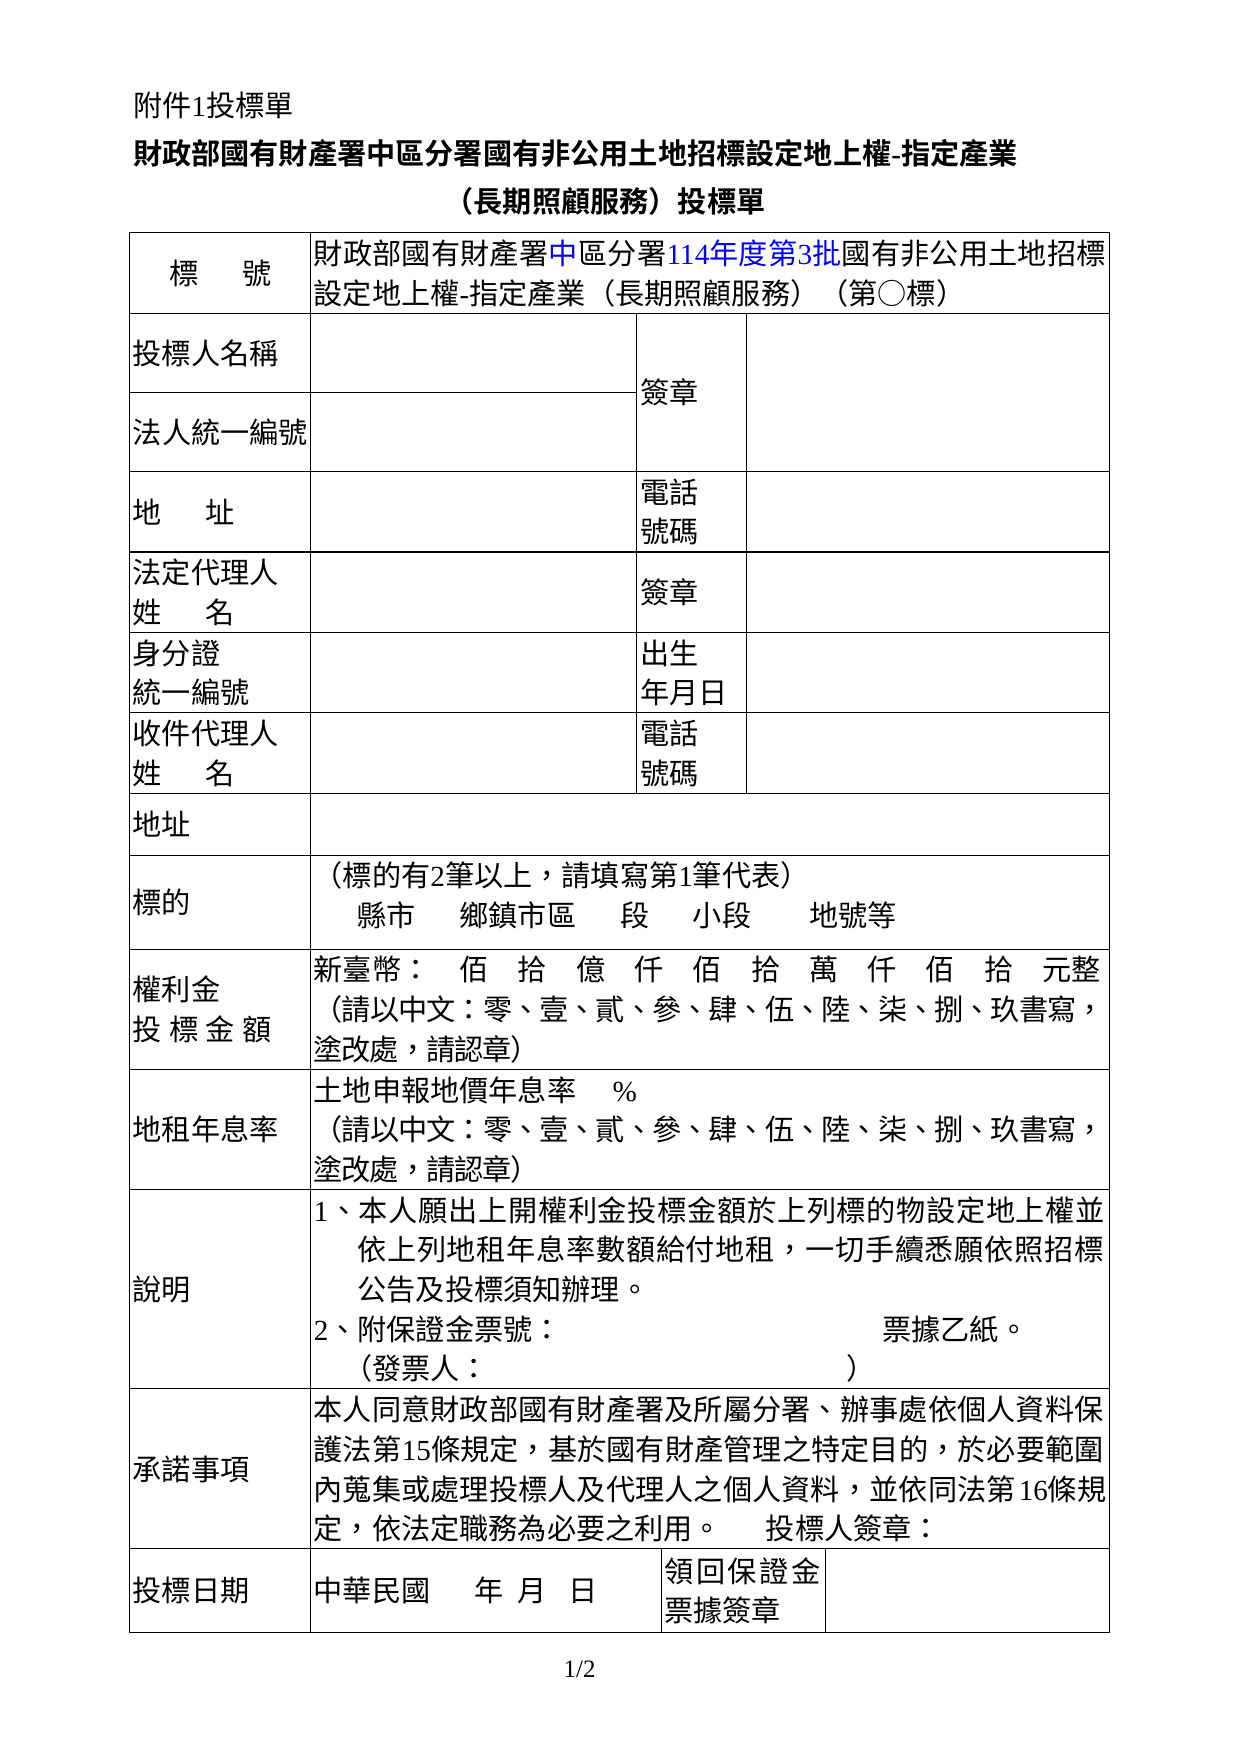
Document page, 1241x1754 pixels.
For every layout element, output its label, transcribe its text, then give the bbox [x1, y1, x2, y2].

text （長期照顧服務）投標單 [133, 184, 1063, 220]
table_cell [311, 472, 636, 551]
table_cell [747, 472, 1109, 551]
table_cell 說明 [130, 1190, 310, 1388]
table_cell [311, 633, 636, 712]
table_cell [311, 713, 636, 793]
table_cell 土地申報地價年息率 % （請以中文：零、壹、貳、參、肆、伍、陸、柒、捌、玖書寫，塗改處，請認章） [311, 1070, 1109, 1189]
table_cell 1、本人願出上開權利金投標金額於上列標的物設定地上權並依上列地租年息率數額給付地租，一切手續悉願依照招標公告及投標須知辦理。 2、附保證金票號： 票據乙紙。 （發票人： ） [311, 1190, 1109, 1388]
table_cell 本人同意財政部國有財產署及所屬分署、辦事處依個人資料保護法第15條規定，基於國有財產管理之特定目的，於必要範圍內蒐集或處理投標人及代理人之個人資料，並依同法第16條規定，依法定職務為必要之利用。 投標人簽章： [311, 1389, 1109, 1548]
table_cell 承諾事項 [130, 1389, 310, 1548]
table_cell 中華民國 年 月 日 [311, 1549, 661, 1632]
table_cell [311, 393, 636, 471]
table_cell 地租年息率 [130, 1070, 310, 1189]
table_cell 簽章 [637, 553, 746, 632]
table_cell 電話 號碼 [637, 713, 746, 793]
table_cell [826, 1549, 1109, 1632]
table_cell 身分證 統一編號 [130, 633, 310, 712]
table_cell [747, 713, 1109, 793]
table_header 財政部國有財產署中區分署114年度第3批國有非公用土地招標設定地上權-指定產業（長期照顧服務）（第○標） [311, 233, 1109, 313]
table_cell 投標日期 [130, 1549, 310, 1632]
table_cell （標的有2筆以上，請填寫第1筆代表） 縣市 鄉鎮市區 段 小段 地號等 [311, 856, 1109, 949]
table_cell 權利金 投 標 金 額 [130, 950, 310, 1069]
table_cell [311, 553, 636, 632]
table_cell [747, 553, 1109, 632]
table_header 標 號 [130, 233, 310, 313]
table_cell 出生 年月日 [637, 633, 746, 712]
table_cell [311, 314, 636, 392]
table_cell 標的 [130, 856, 310, 949]
table_cell 法人統一編號 [130, 393, 310, 471]
table_cell 新臺幣： 佰 拾 億 仟 佰 拾 萬 仟 佰 拾 元整 （請以中文：零、壹、貳、參、肆、伍、陸、柒、捌、玖書寫，塗改處，請認章） [311, 950, 1109, 1069]
table_cell 收件代理人 姓 名 [130, 713, 310, 793]
table_cell 地 址 [130, 472, 310, 551]
table_cell [311, 794, 1109, 854]
table_cell 電話 號碼 [637, 472, 746, 551]
table_cell [747, 633, 1109, 712]
table_cell 地址 [130, 794, 310, 854]
table_cell 法定代理人 姓 名 [130, 553, 310, 632]
table_cell [747, 314, 1109, 471]
table_cell 投標人名稱 [130, 314, 310, 392]
text 財政部國有財產署中區分署國有非公用土地招標設定地上權-指定產業 [133, 136, 1063, 172]
table_cell 領回保證金票據簽章 [662, 1549, 825, 1632]
table_cell 簽章 [637, 314, 746, 471]
text 附件1投標單 [133, 88, 1063, 124]
